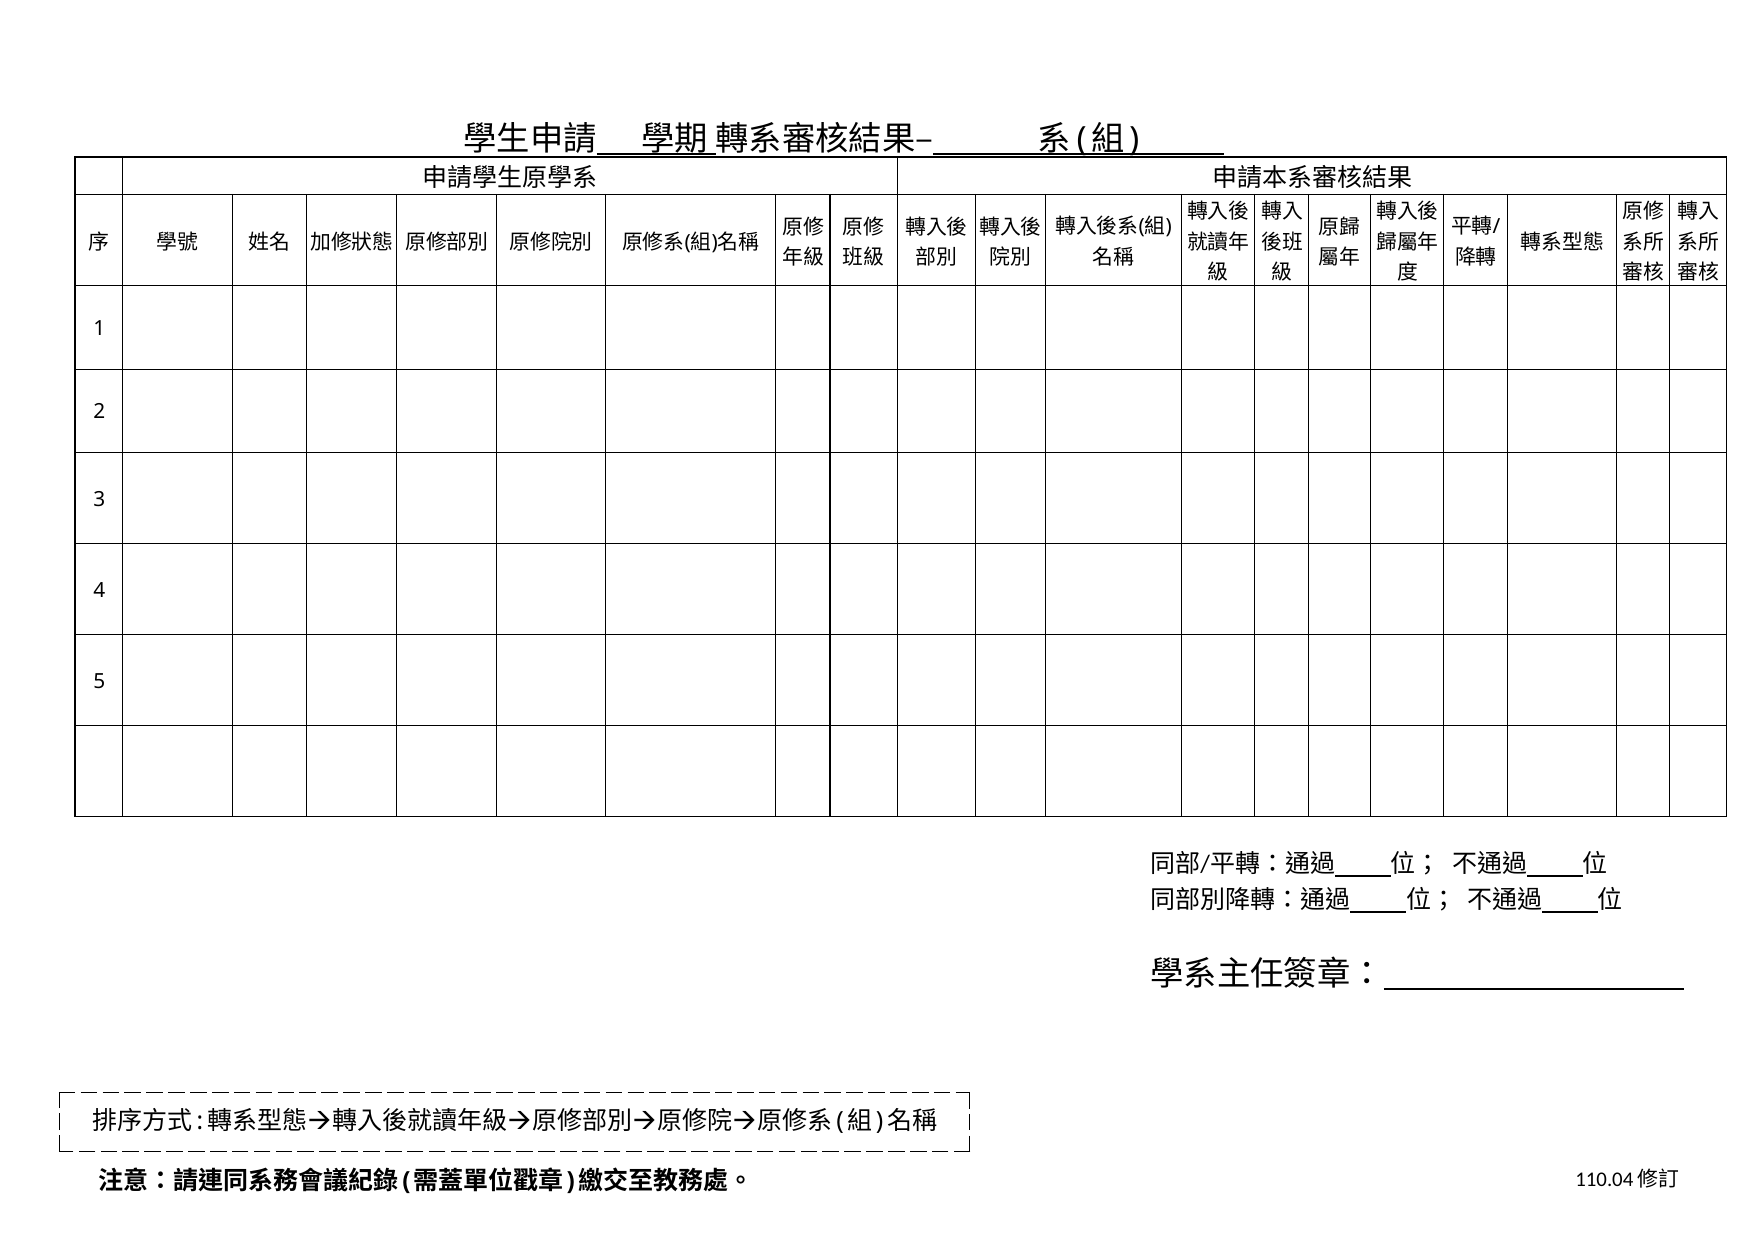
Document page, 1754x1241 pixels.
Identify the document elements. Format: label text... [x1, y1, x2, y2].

table_cell [776, 635, 829, 725]
table_cell [1182, 726, 1254, 816]
table_cell [1371, 370, 1443, 452]
table_cell [1508, 370, 1616, 452]
table_cell [307, 453, 396, 543]
table_cell [606, 286, 775, 369]
table_cell [1182, 286, 1254, 369]
table_cell 原修班級 [831, 195, 897, 285]
table_cell [606, 453, 775, 543]
table_cell [397, 370, 496, 452]
table_cell [776, 544, 829, 634]
table_cell [307, 544, 396, 634]
table_cell [776, 370, 829, 452]
table_cell [1182, 370, 1254, 452]
table_cell [976, 726, 1045, 816]
table_cell [831, 286, 897, 369]
table_cell [1508, 453, 1616, 543]
table_cell [76, 726, 122, 816]
table_cell [1371, 544, 1443, 634]
table_cell [397, 635, 496, 725]
table_cell [1670, 635, 1726, 725]
table_cell [1670, 726, 1726, 816]
table_cell [1444, 726, 1507, 816]
table_cell [1371, 635, 1443, 725]
table_cell 原修年級 [776, 195, 829, 285]
table_header [76, 158, 122, 194]
table_cell [233, 370, 306, 452]
table_cell [1182, 453, 1254, 543]
table_cell 原修院別 [497, 195, 605, 285]
table_cell [1444, 635, 1507, 725]
table_cell [1309, 453, 1370, 543]
table_cell 1 [76, 286, 122, 369]
table_cell [397, 544, 496, 634]
table_cell [1309, 370, 1370, 452]
table_cell [1255, 370, 1308, 452]
table_cell [233, 453, 306, 543]
table_cell 轉入系所審核 [1670, 195, 1726, 285]
table_cell 轉入後部別 [898, 195, 975, 285]
table_cell [1444, 370, 1507, 452]
text 同部別降轉：通過 位； 不通過 位 [1150, 880, 1717, 916]
table_cell [1508, 544, 1616, 634]
table_cell [831, 726, 897, 816]
table_cell 3 [76, 453, 122, 543]
table_cell 原修系(組)名稱 [606, 195, 775, 285]
table_cell [1670, 453, 1726, 543]
table_cell [1309, 544, 1370, 634]
table_header 申請本系審核結果 [898, 158, 1726, 194]
table_cell 轉入後系(組)名稱 [1046, 195, 1181, 285]
table_cell [976, 544, 1045, 634]
table_cell [123, 635, 232, 725]
table_cell [123, 544, 232, 634]
table_cell 平轉/降轉 [1444, 195, 1507, 285]
table_cell [976, 370, 1045, 452]
table_cell [1255, 286, 1308, 369]
table_cell [497, 635, 605, 725]
table_cell 4 [76, 544, 122, 634]
table_cell [307, 286, 396, 369]
table_cell [497, 453, 605, 543]
table_cell [307, 635, 396, 725]
table_cell [1670, 544, 1726, 634]
table_cell [233, 544, 306, 634]
table_cell [1508, 635, 1616, 725]
table_cell [1309, 635, 1370, 725]
table_cell [898, 453, 975, 543]
text 排序方式:轉系型態轉入後就讀年級原修部別原修院原修系(組)名稱 [75, 1100, 954, 1137]
table_cell [898, 726, 975, 816]
text 學系主任簽章： [1150, 947, 1717, 995]
text 注意：請連同系務會議紀錄(需蓋單位戳章)繳交至教務處。 [98, 1161, 956, 1197]
table_cell [1617, 453, 1669, 543]
table_header 申請學生原學系 [123, 158, 897, 194]
table_cell [776, 726, 829, 816]
table_cell [1371, 453, 1443, 543]
table_cell [1255, 726, 1308, 816]
table_cell [123, 726, 232, 816]
table_cell [976, 453, 1045, 543]
table_cell [898, 370, 975, 452]
table_cell [1371, 726, 1443, 816]
table_cell 序 [76, 195, 122, 285]
table_cell [831, 453, 897, 543]
table_cell [1046, 286, 1181, 369]
table_cell [123, 370, 232, 452]
table_cell [397, 453, 496, 543]
table_cell [1255, 544, 1308, 634]
table_cell [1255, 635, 1308, 725]
table_cell 原修部別 [397, 195, 496, 285]
table_cell [1617, 726, 1669, 816]
table_cell 加修狀態 [307, 195, 396, 285]
table_cell [1371, 286, 1443, 369]
table_cell [1444, 286, 1507, 369]
table_cell [976, 286, 1045, 369]
table_cell [497, 544, 605, 634]
table_cell 轉入後歸屬年度 [1371, 195, 1443, 285]
table_cell [397, 726, 496, 816]
table_cell 轉入後院別 [976, 195, 1045, 285]
table_cell [1444, 544, 1507, 634]
table_cell [307, 370, 396, 452]
table_cell [776, 286, 829, 369]
table_cell [233, 286, 306, 369]
table_cell [1182, 635, 1254, 725]
table_cell 轉系型態 [1508, 195, 1616, 285]
text 同部/平轉：通過 位； 不通過 位 [1150, 844, 1717, 880]
table_cell [397, 286, 496, 369]
table_cell [831, 370, 897, 452]
table_cell 轉入後就讀年級 [1182, 195, 1254, 285]
table_cell [1617, 370, 1669, 452]
table_cell 原歸屬年 [1309, 195, 1370, 285]
table_cell [831, 544, 897, 634]
table_cell [606, 726, 775, 816]
table_cell [123, 286, 232, 369]
table_cell [898, 544, 975, 634]
table_cell [1046, 635, 1181, 725]
table_cell [1309, 726, 1370, 816]
table_cell [606, 635, 775, 725]
table_cell [1617, 286, 1669, 369]
table_cell [776, 453, 829, 543]
table_cell [1309, 286, 1370, 369]
table_cell 姓名 [233, 195, 306, 285]
table_cell [497, 370, 605, 452]
table_cell [1046, 544, 1181, 634]
table_cell 5 [76, 635, 122, 725]
table_cell [1508, 286, 1616, 369]
table_cell [1617, 544, 1669, 634]
table_cell [497, 286, 605, 369]
text 學生申請 學期 轉系審核結果– 系(組) [75, 94, 1679, 156]
table_cell [1670, 370, 1726, 452]
table_cell [606, 544, 775, 634]
table_cell [898, 635, 975, 725]
table_cell [233, 635, 306, 725]
table_cell [1182, 544, 1254, 634]
table_cell 學號 [123, 195, 232, 285]
table_cell [123, 453, 232, 543]
table_cell [1255, 453, 1308, 543]
table_cell [1046, 453, 1181, 543]
table_cell [497, 726, 605, 816]
table_cell [1444, 453, 1507, 543]
table_cell [1046, 370, 1181, 452]
table_cell [606, 370, 775, 452]
table_cell [976, 635, 1045, 725]
table_cell 原修系所審核 [1617, 195, 1669, 285]
table_cell [1670, 286, 1726, 369]
table_cell 2 [76, 370, 122, 452]
table_cell [1617, 635, 1669, 725]
table_cell [233, 726, 306, 816]
table_cell [1046, 726, 1181, 816]
table_cell [898, 286, 975, 369]
table_cell [307, 726, 396, 816]
table_cell [831, 635, 897, 725]
table_cell 轉入後班級 [1255, 195, 1308, 285]
table_cell [1508, 726, 1616, 816]
